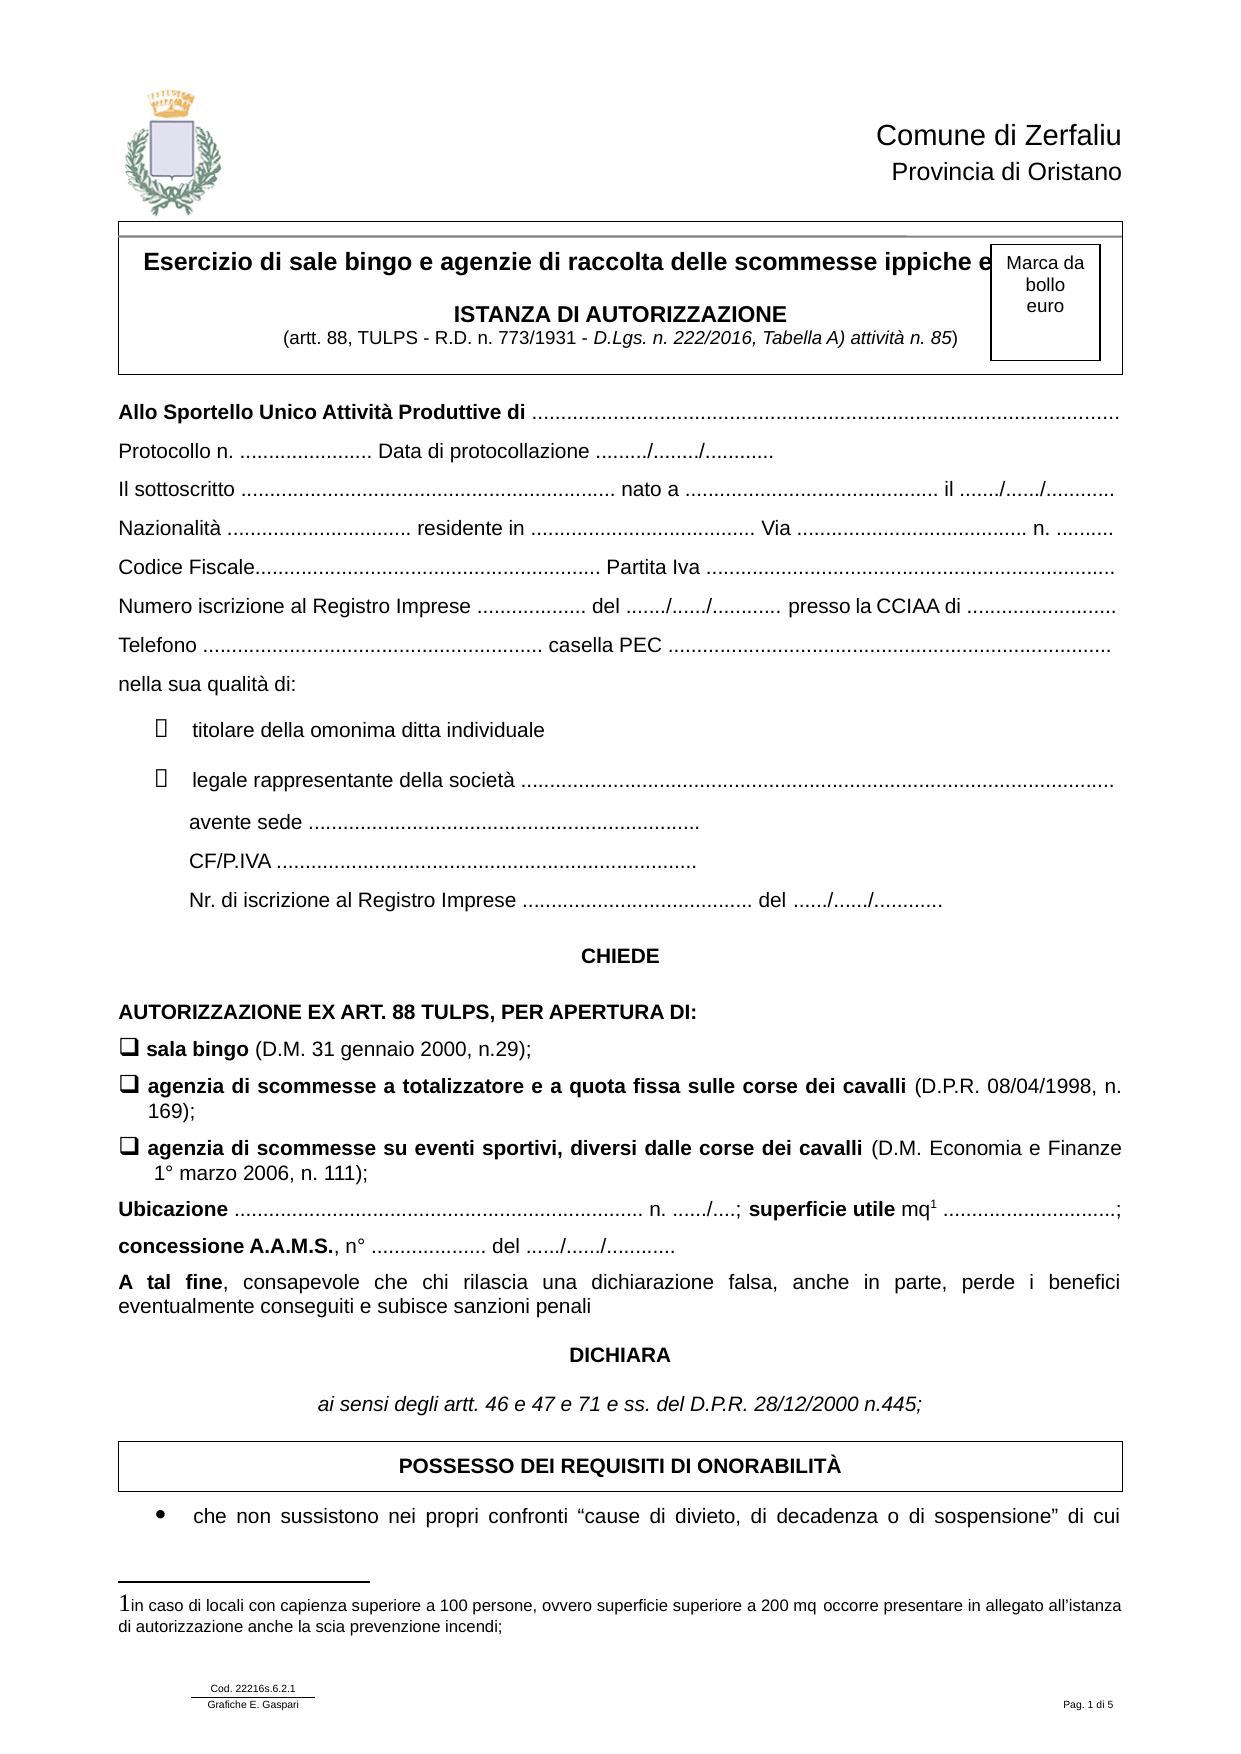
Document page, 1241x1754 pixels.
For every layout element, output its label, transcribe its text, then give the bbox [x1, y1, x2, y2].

text avente sede .................................................................... [189, 810, 1122, 834]
text Il sottoscritto ................................................................. nato a ............................................ il ......./....../............ [118, 477, 1122, 501]
text  agenzia di scommesse su eventi sportivi, diversi dalle corse dei cavalli (D.M. Economia e Finanze 1° marzo 2006, n. 111); [118, 1136, 1122, 1184]
text concessione A.A.M.S., n° .................... del ....../....../............ [118, 1233, 1122, 1257]
text  sala bingo (D.M. 31 gennaio 2000, n.29); [118, 1037, 1122, 1062]
text Nr. di iscrizione al Registro Imprese ........................................ del ....../....../............ [189, 888, 1122, 912]
text Protocollo n. ....................... Data di protocollazione ........./......../............ [118, 438, 1122, 462]
text Numero iscrizione al Registro Imprese ................... del ......./....../............ presso la CCIAA di .......................... [118, 594, 1122, 618]
text Provincia di Oristano [224, 157, 1122, 185]
table_header POSSESSO DEI REQUISITI DI ONORABILITÀ [119, 1442, 1122, 1491]
text Ubicazione ....................................................................... n. ....../....; superficie utile mq ..............................; [118, 1197, 1122, 1221]
text Allo Sportello Unico Attività Produttive di [118, 399, 1122, 423]
picture [122, 87, 224, 219]
text Telefono ........................................................... casella PEC ............................................................................. [118, 633, 1122, 657]
text DICHIARA [118, 1343, 1122, 1367]
text ai sensi degli artt. 46 e 47 e 71 e ss. del D.P.R. 28/12/2000 n.445; [118, 1392, 1122, 1416]
table_header Esercizio di sale bingo e agenzie di raccolta delle scommesse ippiche e sportive ISTANZA DI AUTORIZZAZIONE (artt. 88, TULPS - R.D. n. 773/1931 - D.Lgs. n. 222/2016, Tabella A) attività n. 85) [119, 238, 1122, 373]
list che non sussistono nei propri confronti “cause di divieto, di decadenza o di sospensione” di cui [156, 1504, 1122, 1529]
text  legale rappresentante della società ....................................................................................................... [153, 760, 1122, 794]
text AUTORIZZAZIONE EX ART. 88 TULPS, PER APERTURA DI: [118, 1000, 1122, 1024]
text  agenzia di scommesse a totalizzatore e a quota fissa sulle corse dei cavalli (D.P.R. 08/04/1998, n. 169); [118, 1074, 1122, 1123]
text  titolare della omonima ditta individuale [153, 710, 1122, 744]
text Comune di Zerfaliu [224, 118, 1122, 152]
table_header [119, 222, 1122, 235]
text nella sua qualità di: [118, 672, 1122, 696]
text CHIEDE [118, 944, 1122, 968]
text Nazionalità ................................ residente in ....................................... Via ........................................ n. .......... [118, 516, 1122, 540]
text in caso di locali con capienza superiore a 100 persone, ovvero superficie superiore a 200 mq occorre presentare in allegato all’istanza di autorizzazione anche la scia prevenzione incendi; [118, 1588, 1122, 1636]
text A tal fine, consapevole che chi rilascia una dichiarazione falsa, anche in parte, perde i benefici eventualmente conseguiti e subisce sanzioni penali [118, 1270, 1122, 1318]
text Codice Fiscale............................................................ Partita Iva ....................................................................... [118, 555, 1122, 579]
text CF/P.IVA ......................................................................... [189, 849, 1122, 873]
